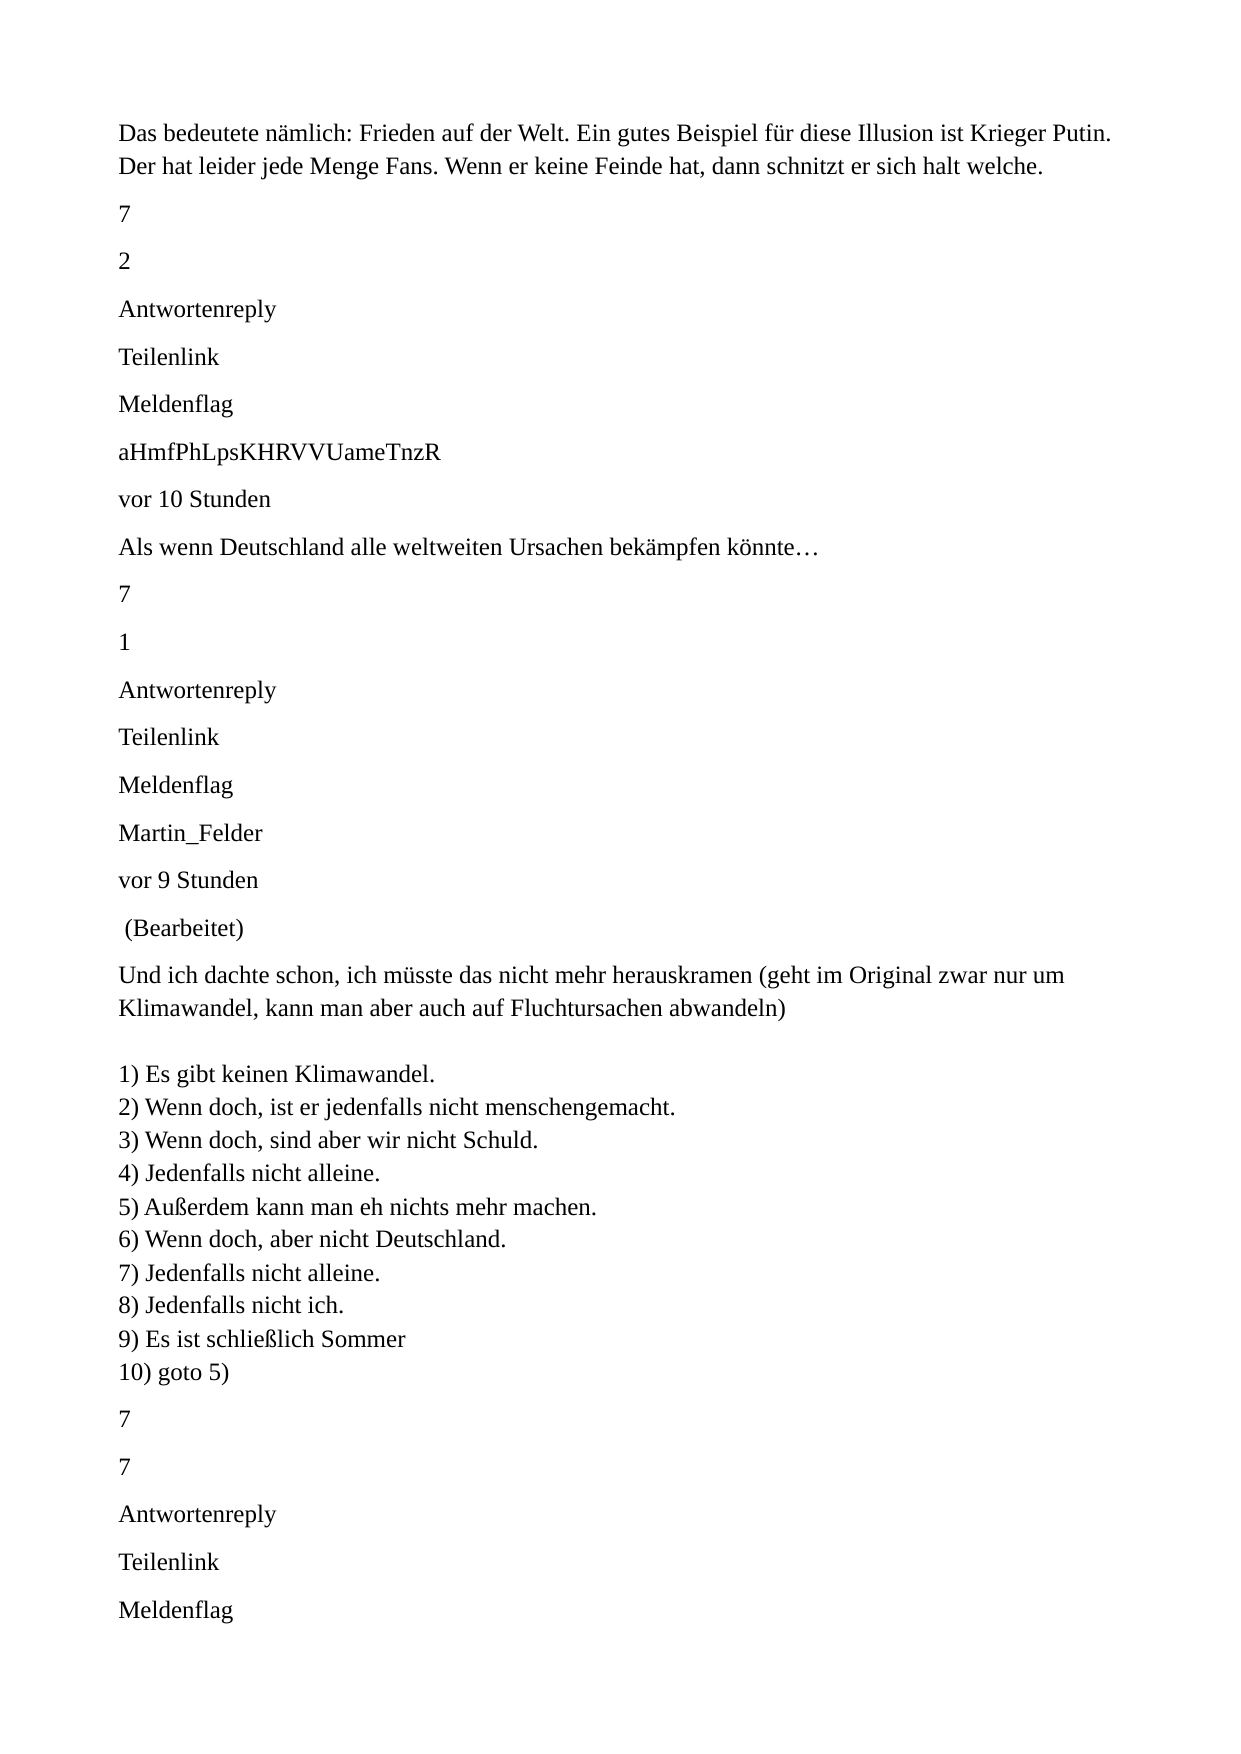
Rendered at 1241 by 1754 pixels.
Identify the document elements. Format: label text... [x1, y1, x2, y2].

text 7 [118, 1452, 1122, 1481]
text aHmfPhLpsKHRVVUameTnzR [118, 437, 1122, 466]
text Meldenflag [118, 1595, 1122, 1623]
text Antwortenreply [118, 1499, 1122, 1528]
text 7 [118, 1404, 1122, 1433]
text Antwortenreply [118, 675, 1122, 703]
text Und ich dachte schon, ich müsste das nicht mehr herauskramen (geht im Original zwar nur um Klimawandel, kann man aber auch auf Fluchtursachen abwandeln) 1) Es gibt keinen Klimawandel. 2) Wenn doch, ist er jedenfalls nicht menschengemacht. 3) Wenn doch, sind aber wir nicht Schuld. 4) Jedenfalls nicht alleine. 5) Außerdem kann man eh nichts mehr machen. 6) Wenn doch, aber nicht Deutschland. 7) Jedenfalls nicht alleine. 8) Jedenfalls nicht ich. 9) Es ist schließlich Sommer 10) goto 5) [118, 960, 1122, 1385]
text Teilenlink [118, 1547, 1122, 1576]
text 7 [118, 579, 1122, 608]
text Martin_Felder [118, 818, 1122, 846]
text 1 [118, 627, 1122, 656]
text vor 10 Stunden [118, 484, 1122, 513]
text Teilenlink [118, 722, 1122, 751]
text Meldenflag [118, 389, 1122, 418]
text 2 [118, 246, 1122, 275]
text 7 [118, 199, 1122, 227]
text (Bearbeitet) [118, 913, 1122, 942]
text Teilenlink [118, 342, 1122, 370]
text Das bedeutete nämlich: Frieden auf der Welt. Ein gutes Beispiel für diese Illusion ist Krieger Putin. Der hat leider jede Menge Fans. Wenn er keine Feinde hat, dann schnitzt er sich halt welche. [118, 118, 1122, 180]
text Antwortenreply [118, 294, 1122, 323]
text vor 9 Stunden [118, 865, 1122, 894]
text Meldenflag [118, 770, 1122, 799]
text Als wenn Deutschland alle weltweiten Ursachen bekämpfen könnte… [118, 532, 1122, 561]
